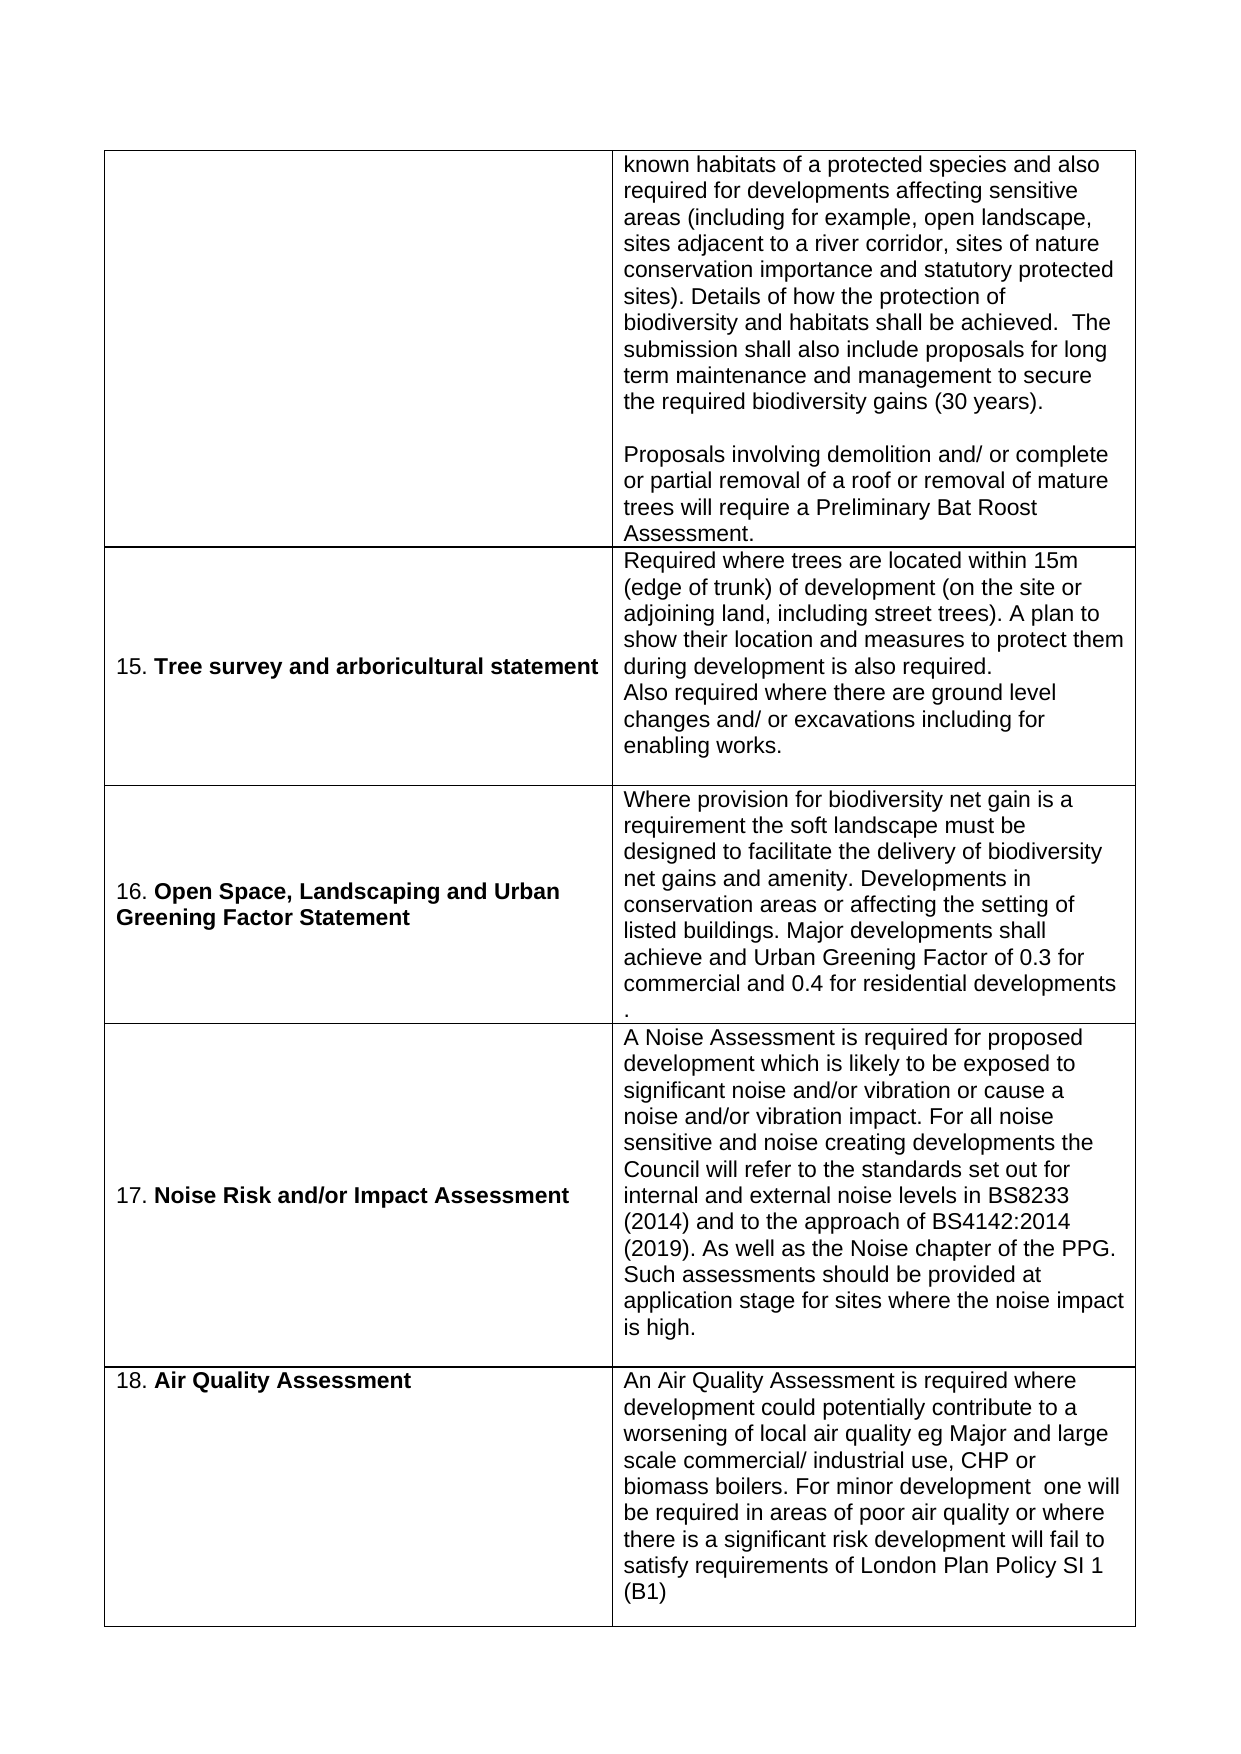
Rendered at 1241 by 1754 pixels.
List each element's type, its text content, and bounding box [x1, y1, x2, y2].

table_cell 17. Noise Risk and/or Impact Assessment [105, 1024, 612, 1366]
table_cell A Noise Assessment is required for proposed development which is likely to be exposed to significant noise and/or vibration or cause a noise and/or vibration impact. For all noise sensitive and noise creating developments the Council will refer to the standards set out for internal and external noise levels in BS8233 (2014) and to the approach of BS4142:2014 (2019). As well as the Noise chapter of the PPG. Such assessments should be provided at application stage for sites where the noise impact is high. [613, 1024, 1135, 1366]
table_cell An Air Quality Assessment is required where development could potentially contribute to a worsening of local air quality eg Major and large scale commercial/ industrial use, CHP or biomass boilers. For minor development one will be required in areas of poor air quality or where there is a significant risk development will fail to satisfy requirements of London Plan Policy SI 1 (B1) [613, 1368, 1135, 1626]
table_cell [105, 151, 612, 546]
table_cell 15. Tree survey and arboricultural statement [105, 548, 612, 784]
table_cell Where provision for biodiversity net gain is a requirement the soft landscape must be designed to facilitate the delivery of biodiversity net gains and amenity. Developments in conservation areas or affecting the setting of listed buildings. Major developments shall achieve and Urban Greening Factor of 0.3 for commercial and 0.4 for residential developments . [613, 786, 1135, 1023]
table_cell 18. Air Quality Assessment [105, 1368, 612, 1626]
table_cell Required where trees are located within 15m (edge of trunk) of development (on the site or adjoining land, including street trees). A plan to show their location and measures to protect them during development is also required. Also required where there are ground level changes and/ or excavations including for enabling works. [613, 548, 1135, 784]
table_cell known habitats of a protected species and also required for developments affecting sensitive areas (including for example, open landscape, sites adjacent to a river corridor, sites of nature conservation importance and statutory protected sites). Details of how the protection of biodiversity and habitats shall be achieved. The submission shall also include proposals for long term maintenance and management to secure the required biodiversity gains (30 years). Proposals involving demolition and/ or complete or partial removal of a roof or removal of mature trees will require a Preliminary Bat Roost Assessment. [613, 151, 1135, 546]
table_cell 16. Open Space, Landscaping and Urban Greening Factor Statement [105, 786, 612, 1023]
